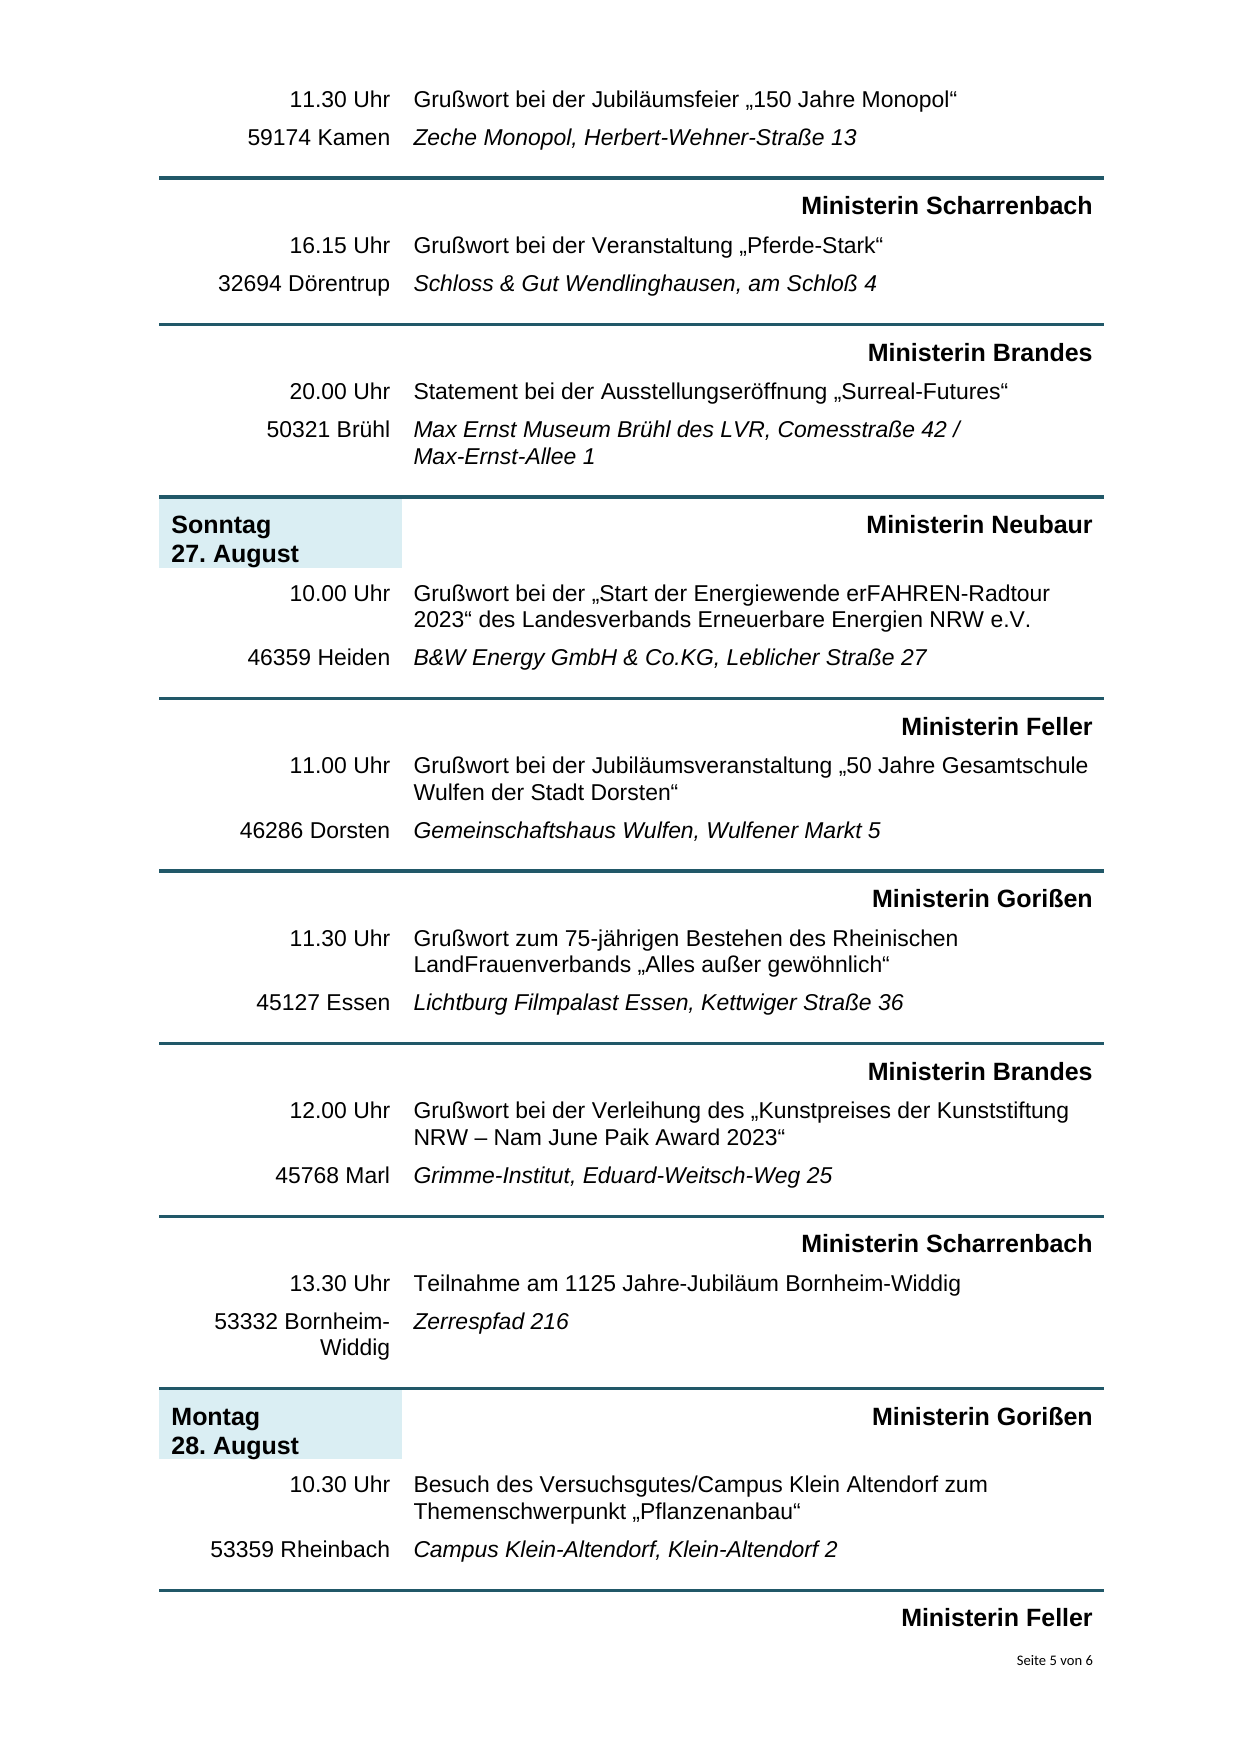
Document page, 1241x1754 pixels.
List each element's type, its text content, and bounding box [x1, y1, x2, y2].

table_cell Grußwort zum 75-jährigen Bestehen des Rheinischen LandFrauenverbands „Alles außer gewöhnlich“ [402, 913, 1104, 977]
table_header [159, 180, 402, 220]
table_cell Grußwort bei der Verleihung des „Kunstpreises der Kunststiftung NRW – Nam June Paik Award 2023“ [402, 1086, 1104, 1150]
table_cell 10.00 Uhr [159, 568, 402, 632]
table_header Ministerin Feller [402, 700, 1104, 740]
table_header Ministerin Gorißen [402, 873, 1104, 913]
table_cell Besuch des Versuchsgutes/Campus Klein Altendorf zum Themenschwerpunkt „Pflanzenanbau“ [402, 1460, 1104, 1524]
table_cell Schloss & Gut Wendlinghausen, am Schloß 4 [402, 258, 1104, 296]
table_header [159, 1218, 402, 1258]
table_cell Max Ernst Museum Brühl des LVR, Comesstraße 42 / Max-Ernst-Allee 1 [402, 405, 1104, 469]
table_cell 11.30 Uhr [159, 913, 402, 977]
table_cell 46359 Heiden [159, 632, 402, 670]
table_cell Grußwort bei der Jubiläumsfeier „150 Jahre Monopol“ [402, 74, 1104, 112]
table_cell 50321 Brühl [159, 405, 402, 469]
table_cell Zerrespfad 216 [402, 1296, 1104, 1361]
table_header [159, 1045, 402, 1086]
table_header Ministerin Gorißen [402, 1390, 1104, 1459]
table_cell Gemeinschaftshaus Wulfen, Wulfener Markt 5 [402, 805, 1104, 843]
table_header Montag 28. August [159, 1390, 402, 1459]
table_cell Lichtburg Filmpalast Essen, Kettwiger Straße 36 [402, 978, 1104, 1016]
table_cell Grimme-Institut, Eduard-Weitsch-Weg 25 [402, 1150, 1104, 1188]
table_cell 10.30 Uhr [159, 1460, 402, 1524]
table_cell 59174 Kamen [159, 112, 402, 150]
table_cell 12.00 Uhr [159, 1086, 402, 1150]
table_cell Grußwort bei der Jubiläumsveranstaltung „50 Jahre Gesamtschule Wulfen der Stadt Dorsten“ [402, 740, 1104, 805]
table_header [159, 326, 402, 366]
table_cell 45127 Essen [159, 978, 402, 1016]
table_cell Grußwort bei der „Start der Energiewende erFAHREN-Radtour 2023“ des Landesverbands Erneuerbare Energien NRW e.V. [402, 568, 1104, 632]
table_header [159, 700, 402, 740]
table_header Ministerin Brandes [402, 1045, 1104, 1086]
table_header Ministerin Neubaur [402, 499, 1104, 568]
table_cell 45768 Marl [159, 1150, 402, 1188]
table_header Sonntag 27. August [159, 499, 402, 568]
table_header Ministerin Scharrenbach [402, 1218, 1104, 1258]
table_cell 20.00 Uhr [159, 366, 402, 404]
table_cell Statement bei der Ausstellungseröffnung „Surreal-Futures“ [402, 366, 1104, 404]
table_cell 11.00 Uhr [159, 740, 402, 805]
table_cell 11.30 Uhr [159, 74, 402, 112]
table_cell 53332 Bornheim-Widdig [159, 1296, 402, 1361]
table_cell Teilnahme am 1125 Jahre-Jubiläum Bornheim-Widdig [402, 1258, 1104, 1296]
table_header Ministerin Scharrenbach [402, 180, 1104, 220]
table_cell 32694 Dörentrup [159, 258, 402, 296]
table_header [159, 873, 402, 913]
table_cell 13.30 Uhr [159, 1258, 402, 1296]
table_header [159, 1592, 402, 1632]
table_cell 53359 Rheinbach [159, 1524, 402, 1562]
table_cell 16.15 Uhr [159, 220, 402, 258]
table_cell Campus Klein-Altendorf, Klein-Altendorf 2 [402, 1524, 1104, 1562]
table_cell Grußwort bei der Veranstaltung „Pferde-Stark“ [402, 220, 1104, 258]
table_header Ministerin Brandes [402, 326, 1104, 366]
table_cell 46286 Dorsten [159, 805, 402, 843]
table_cell B&W Energy GmbH & Co.KG, Leblicher Straße 27 [402, 632, 1104, 670]
table_header Ministerin Feller [402, 1592, 1104, 1632]
table_cell Zeche Monopol, Herbert-Wehner-Straße 13 [402, 112, 1104, 150]
